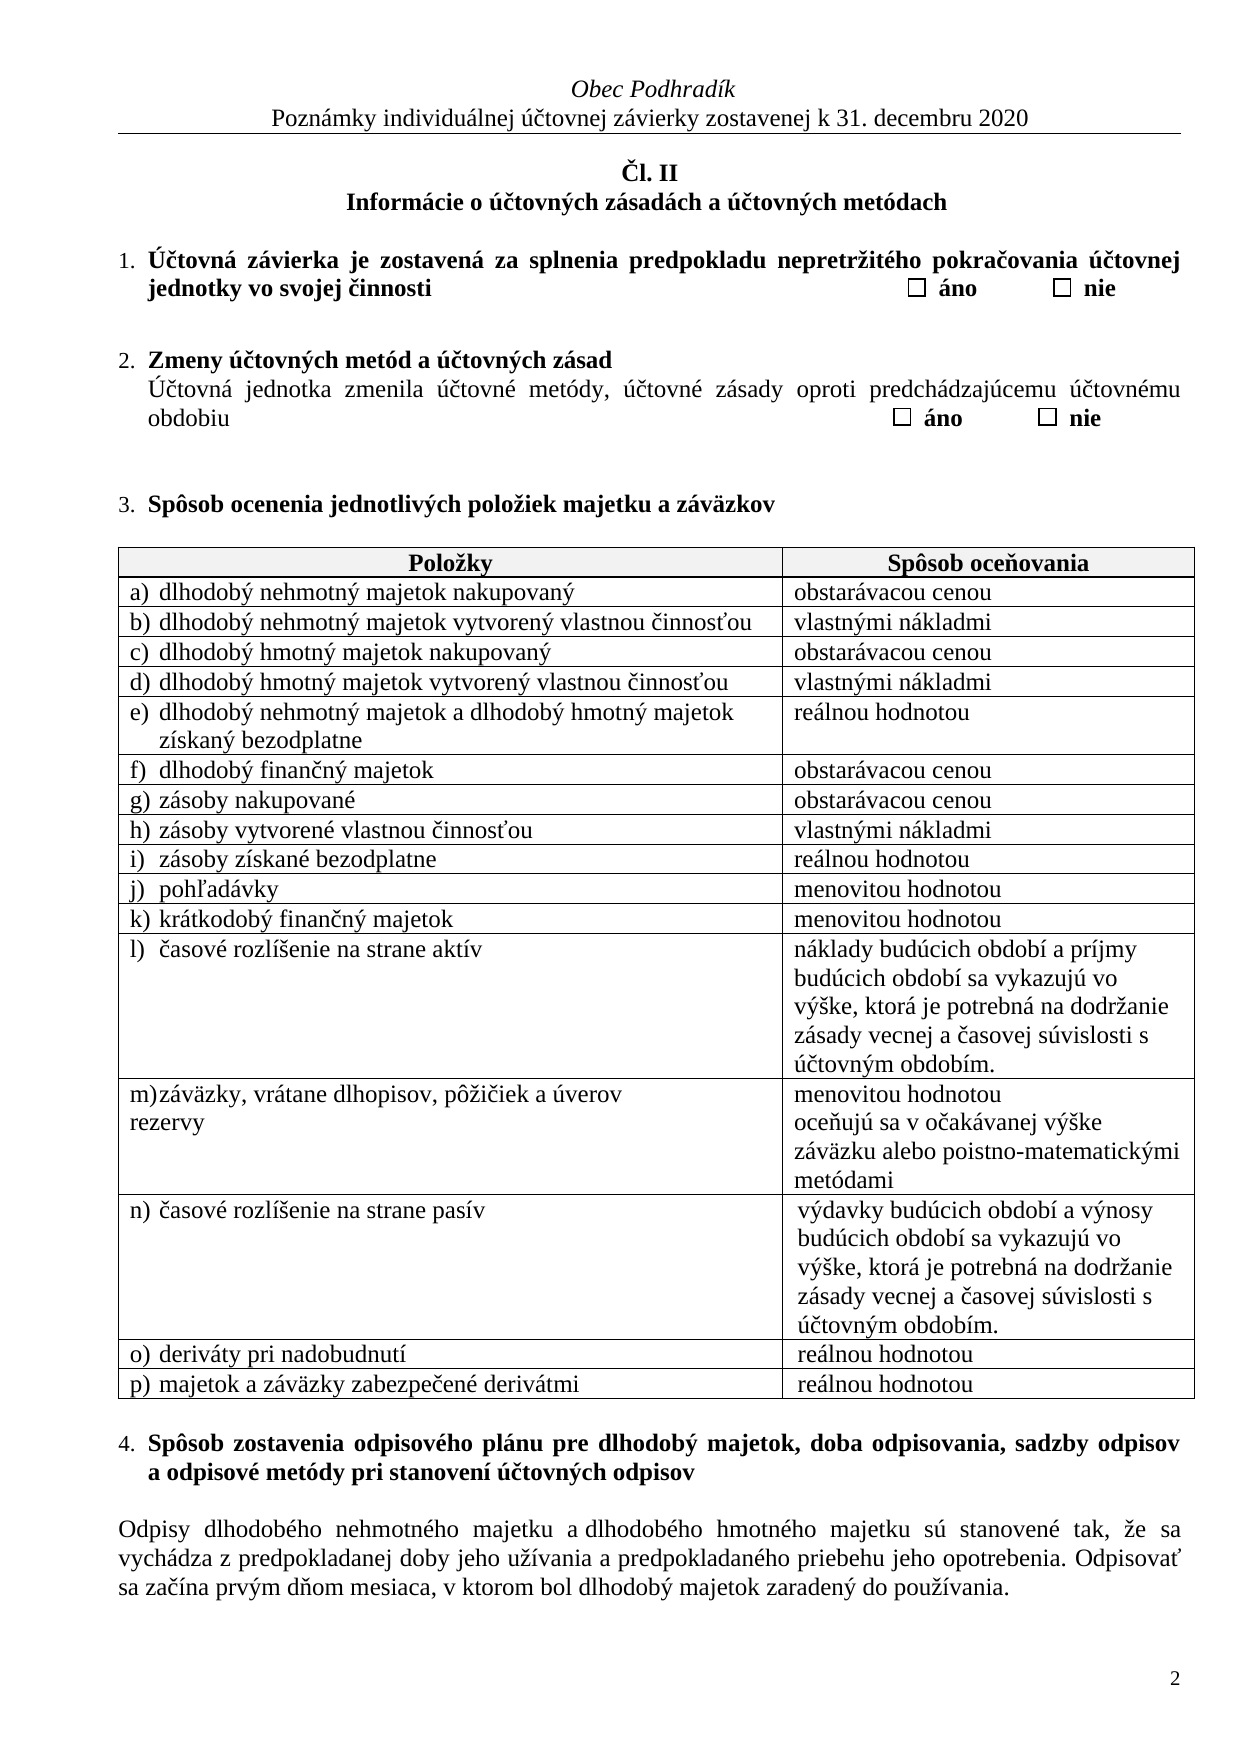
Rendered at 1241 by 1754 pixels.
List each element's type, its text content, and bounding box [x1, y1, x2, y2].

table_cell dlhodobý finančný majetok [119, 755, 782, 784]
list Spôsob ocenenia jednotlivých položiek majetku a záväzkov [118, 489, 1181, 518]
table_cell zásoby nakupované [119, 785, 782, 814]
table_cell záväzky, vrátane dlhopisov, pôžičiek a úverov rezervy [119, 1079, 782, 1194]
text Účtovná jednotka zmenila účtovné metódy, účtovné zásady oproti predchádzajúcemu účtovnému obdobiu áno nie [148, 374, 1181, 432]
table_header Spôsob oceňovania [783, 548, 1194, 576]
text Informácie o účtovných zásadách a účtovných metódach [118, 187, 1181, 216]
table_cell reálnou hodnotou [783, 697, 1194, 754]
table_cell menovitou hodnotou oceňujú sa v očakávanej výške záväzku alebo poistno-matematickými metódami [783, 1079, 1194, 1194]
table_cell časové rozlíšenie na strane aktív [119, 934, 782, 1078]
table_cell vlastnými nákladmi [783, 667, 1194, 696]
table_cell menovitou hodnotou [783, 904, 1194, 933]
table_cell majetok a záväzky zabezpečené derivátmi [119, 1369, 782, 1398]
table_cell obstarávacou cenou [783, 637, 1194, 666]
text Čl. II [118, 158, 1181, 187]
table_header Položky [119, 548, 782, 576]
table_cell krátkodobý finančný majetok [119, 904, 782, 933]
table_cell zásoby vytvorené vlastnou činnosťou [119, 815, 782, 843]
list Spôsob zostavenia odpisového plánu pre dlhodobý majetok, doba odpisovania, sadzby odpisov a odpisové metódy pri stanovení účtovných odpisov [118, 1428, 1181, 1485]
table_cell pohľadávky [119, 874, 782, 903]
table_cell reálnou hodnotou [783, 845, 1194, 873]
table_cell obstarávacou cenou [783, 755, 1194, 784]
table_cell obstarávacou cenou [783, 785, 1194, 814]
table_cell dlhodobý hmotný majetok vytvorený vlastnou činnosťou [119, 667, 782, 696]
table_cell menovitou hodnotou [783, 874, 1194, 903]
table_cell dlhodobý nehmotný majetok nakupovaný [119, 578, 782, 606]
list Zmeny účtovných metód a účtovných zásad [118, 345, 1181, 374]
table_cell časové rozlíšenie na strane pasív [119, 1195, 782, 1338]
table_cell dlhodobý nehmotný majetok vytvorený vlastnou činnosťou [119, 607, 782, 636]
list Účtovná závierka je zostavená za splnenia predpokladu nepretržitého pokračovania účtovnej jednotky vo svojej činnosti áno nie [118, 245, 1181, 302]
table_cell dlhodobý nehmotný majetok a dlhodobý hmotný majetok získaný bezodplatne [119, 697, 782, 754]
table_cell výdavky budúcich období a výnosy budúcich období sa vykazujú vo výške, ktorá je potrebná na dodržanie zásady vecnej a časovej súvislosti s účtovným obdobím. [783, 1195, 1194, 1338]
table_cell zásoby získané bezodplatne [119, 845, 782, 873]
text Odpisy dlhodobého nehmotného majetku a dlhodobého hmotného majetku sú stanovené tak, že sa vychádza z predpokladanej doby jeho užívania a predpokladaného priebehu jeho opotrebenia. Odpisovať sa začína prvým dňom mesiaca, v ktorom bol dlhodobý majetok zaradený do používania. [118, 1514, 1181, 1600]
table_cell dlhodobý hmotný majetok nakupovaný [119, 637, 782, 666]
table_cell náklady budúcich období a príjmy budúcich období sa vykazujú vo výške, ktorá je potrebná na dodržanie zásady vecnej a časovej súvislosti s účtovným obdobím. [783, 934, 1194, 1078]
table_cell reálnou hodnotou [783, 1369, 1194, 1398]
table_cell vlastnými nákladmi [783, 607, 1194, 636]
table_cell reálnou hodnotou [783, 1340, 1194, 1368]
table_cell vlastnými nákladmi [783, 815, 1194, 843]
table_cell deriváty pri nadobudnutí [119, 1340, 782, 1368]
table_cell obstarávacou cenou [783, 578, 1194, 606]
